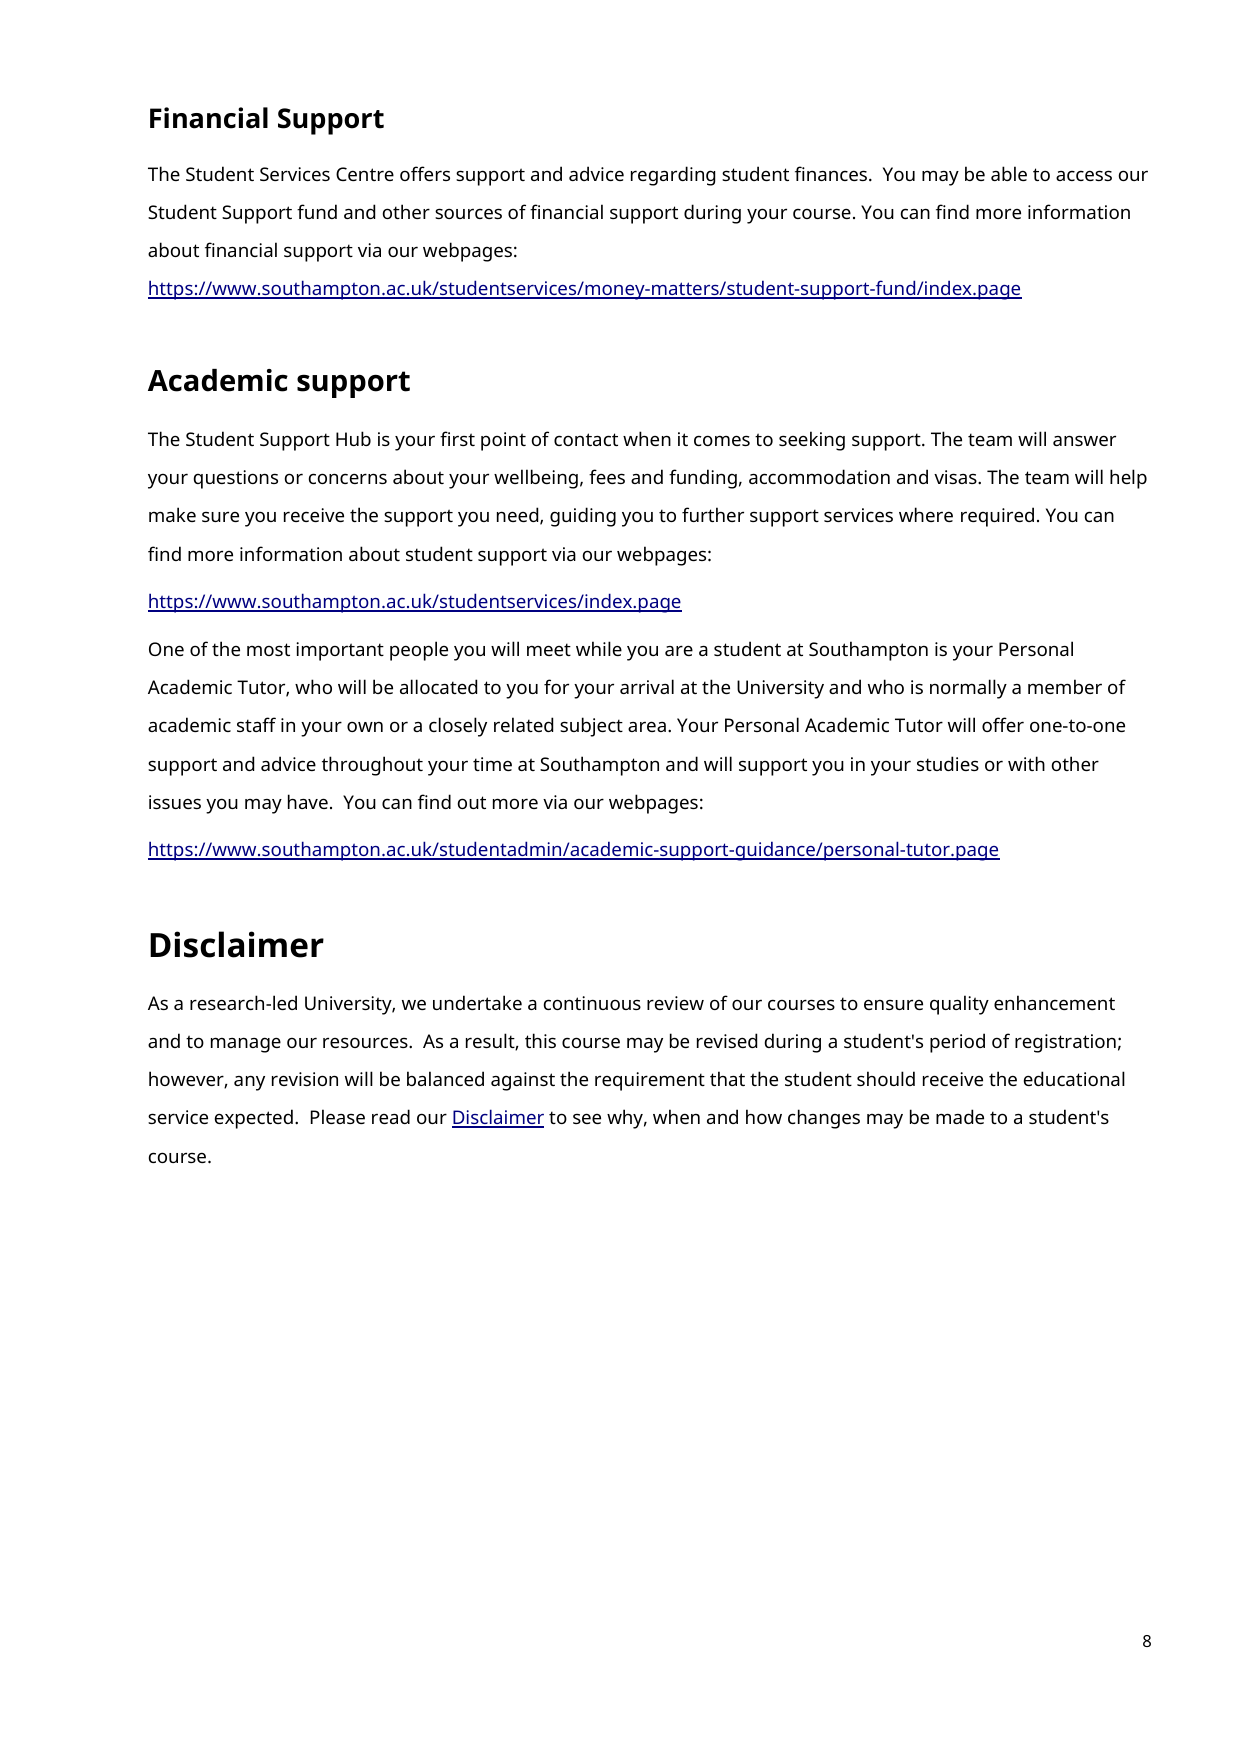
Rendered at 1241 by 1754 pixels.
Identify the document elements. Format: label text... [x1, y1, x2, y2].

subtitle Financial Support [148, 99, 1152, 136]
text The Student Services Centre offers support and advice regarding student finances. You may be able to access our Student Support fund and other sources of financial support during your course. You can find more information about financial support via our webpages: https://www.southampton.ac.uk/studentservices/money-matters/student-support-fund/index.page [148, 161, 1152, 301]
text The Student Support Hub is your first point of contact when it comes to seeking support. The team will answer your questions or concerns about your wellbeing, fees and funding, accommodation and visas. The team will help make sure you receive the support you need, guiding you to further support services where required. You can find more information about student support via our webpages: [148, 426, 1152, 567]
subtitle Academic support [148, 361, 1152, 400]
text https://www.southampton.ac.uk/studentadmin/academic-support-guidance/personal-tutor.page [148, 837, 1152, 862]
text One of the most important people you will meet while you are a student at Southampton is your Personal Academic Tutor, who will be allocated to you for your arrival at the University and who is normally a member of academic staff in your own or a closely related subject area. Your Personal Academic Tutor will offer one-to-one support and advice throughout your time at Southampton and will support you in your studies or with other issues you may have. You can find out more via our webpages: [148, 636, 1152, 815]
subtitle Disclaimer [148, 922, 1152, 967]
text https://www.southampton.ac.uk/studentservices/index.page [148, 589, 1152, 614]
text As a research-led University, we undertake a continuous review of our courses to ensure quality enhancement and to manage our resources. As a result, this course may be revised during a student's period of registration; however, any revision will be balanced against the requirement that the student should receive the educational service expected. Please read our Disclaimer to see why, when and how changes may be made to a student's course. [148, 990, 1152, 1168]
